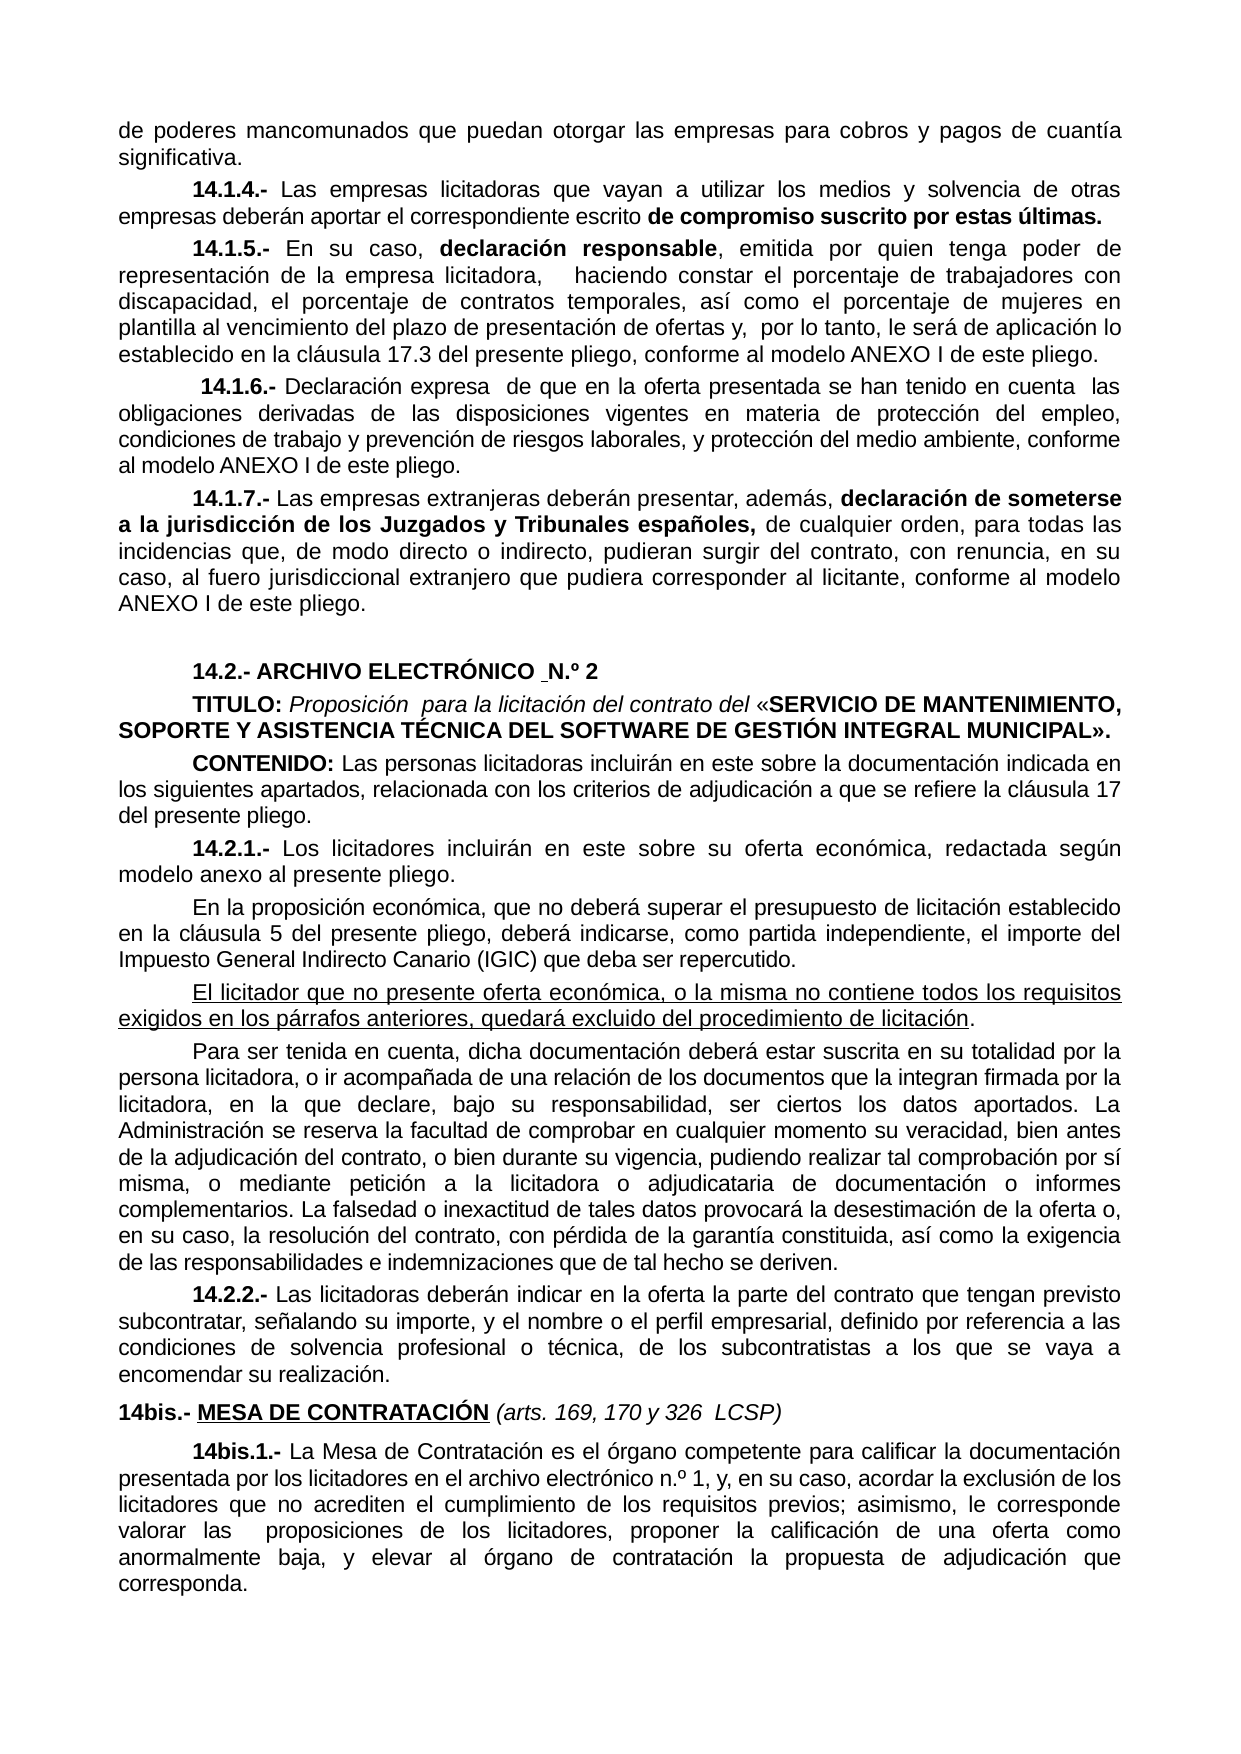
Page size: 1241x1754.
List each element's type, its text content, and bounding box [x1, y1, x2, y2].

text El licitador que no presente oferta económica, o la misma no contiene todos los requisitos exigidos en los párrafos anteriores, quedará excluido del procedimiento de licitación. [118, 979, 1122, 1032]
text 14.2.2.- Las licitadoras deberán indicar en la oferta la parte del contrato que tengan previsto subcontratar, señalando su importe, y el nombre o el perfil empresarial, definido por referencia a las condiciones de solvencia profesional o técnica, de los subcontratistas a los que se vaya a encomendar su realización. [118, 1281, 1122, 1387]
text 14.2.- ARCHIVO ELECTRÓNICO N.º 2 [118, 658, 1122, 684]
text Para ser tenida en cuenta, dicha documentación deberá estar suscrita en su totalidad por la persona licitadora, o ir acompañada de una relación de los documentos que la integran firmada por la licitadora, en la que declare, bajo su responsabilidad, ser ciertos los datos aportados. La Administración se reserva la facultad de comprobar en cualquier momento su veracidad, bien antes de la adjudicación del contrato, o bien durante su vigencia, pudiendo realizar tal comprobación por sí misma, o mediante petición a la licitadora o adjudicataria de documentación o informes complementarios. La falsedad o inexactitud de tales datos provocará la desestimación de la oferta o, en su caso, la resolución del contrato, con pérdida de la garantía constituida, así como la exigencia de las responsabilidades e indemnizaciones que de tal hecho se deriven. [118, 1038, 1122, 1275]
text 14bis.- MESA DE CONTRATACIÓN (arts. 169, 170 y 326 LCSP) [118, 1399, 1122, 1426]
text 14.2.1.- Los licitadores incluirán en este sobre su oferta económica, redactada según modelo anexo al presente pliego. [118, 835, 1122, 887]
text de poderes mancomunados que puedan otorgar las empresas para cobros y pagos de cuantía significativa. [118, 117, 1122, 170]
text 14.1.4.- Las empresas licitadoras que vayan a utilizar los medios y solvencia de otras empresas deberán aportar el correspondiente escrito de compromiso suscrito por estas últimas. [118, 176, 1122, 229]
text 14.1.7.- Las empresas extranjeras deberán presentar, además, declaración de someterse a la jurisdicción de los Juzgados y Tribunales españoles, de cualquier orden, para todas las incidencias que, de modo directo o indirecto, pudieran surgir del contrato, con renuncia, en su caso, al fuero jurisdiccional extranjero que pudiera corresponder al licitante, conforme al modelo ANEXO I de este pliego. [118, 485, 1122, 617]
text TITULO: Proposición para la licitación del contrato del «SERVICIO DE MANTENIMIENTO, SOPORTE Y ASISTENCIA TÉCNICA DEL SOFTWARE DE GESTIÓN INTEGRAL MUNICIPAL». [118, 691, 1122, 743]
text 14.1.5.- En su caso, declaración responsable, emitida por quien tenga poder de representación de la empresa licitadora, haciendo constar el porcentaje de trabajadores con discapacidad, el porcentaje de contratos temporales, así como el porcentaje de mujeres en plantilla al vencimiento del plazo de presentación de ofertas y, por lo tanto, le será de aplicación lo establecido en la cláusula 17.3 del presente pliego, conforme al modelo ANEXO I de este pliego. [118, 235, 1122, 367]
text En la proposición económica, que no deberá superar el presupuesto de licitación establecido en la cláusula 5 del presente pliego, deberá indicarse, como partida independiente, el importe del Impuesto General Indirecto Canario (IGIC) que deba ser repercutido. [118, 894, 1122, 973]
text 14.1.6.- Declaración expresa de que en la oferta presentada se han tenido en cuenta las obligaciones derivadas de las disposiciones vigentes en materia de protección del empleo, condiciones de trabajo y prevención de riesgos laborales, y protección del medio ambiente, conforme al modelo ANEXO I de este pliego. [118, 373, 1122, 479]
text CONTENIDO: Las personas licitadoras incluirán en este sobre la documentación indicada en los siguientes apartados, relacionada con los criterios de adjudicación a que se refiere la cláusula 17 del presente pliego. [118, 749, 1122, 828]
text 14bis.1.- La Mesa de Contratación es el órgano competente para calificar la documentación presentada por los licitadores en el archivo electrónico n.º 1, y, en su caso, acordar la exclusión de los licitadores que no acrediten el cumplimiento de los requisitos previos; asimismo, le corresponde valorar las proposiciones de los licitadores, proponer la calificación de una oferta como anormalmente baja, y elevar al órgano de contratación la propuesta de adjudicación que corresponda. [118, 1438, 1122, 1596]
